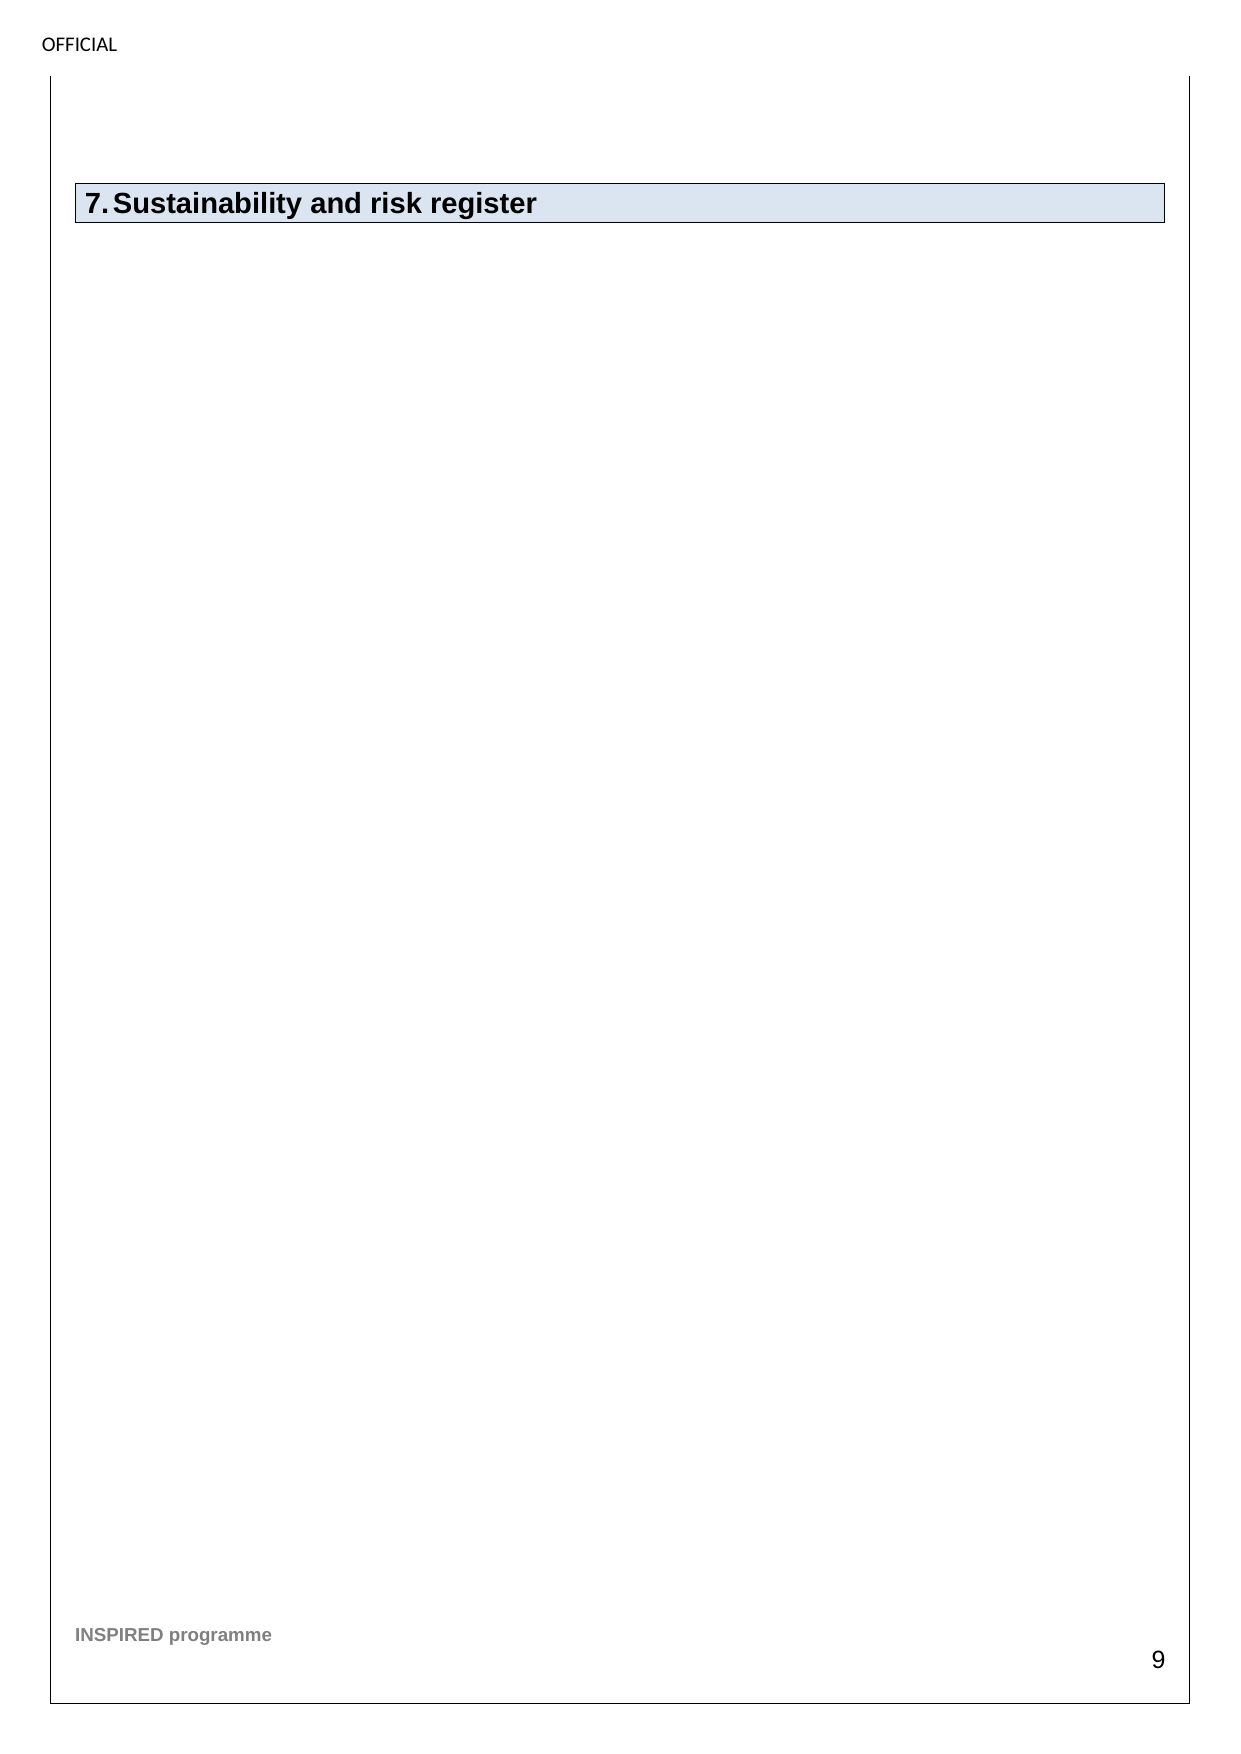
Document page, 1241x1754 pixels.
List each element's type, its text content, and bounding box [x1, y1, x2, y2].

subtitle Sustainability and risk register [76, 184, 1164, 222]
